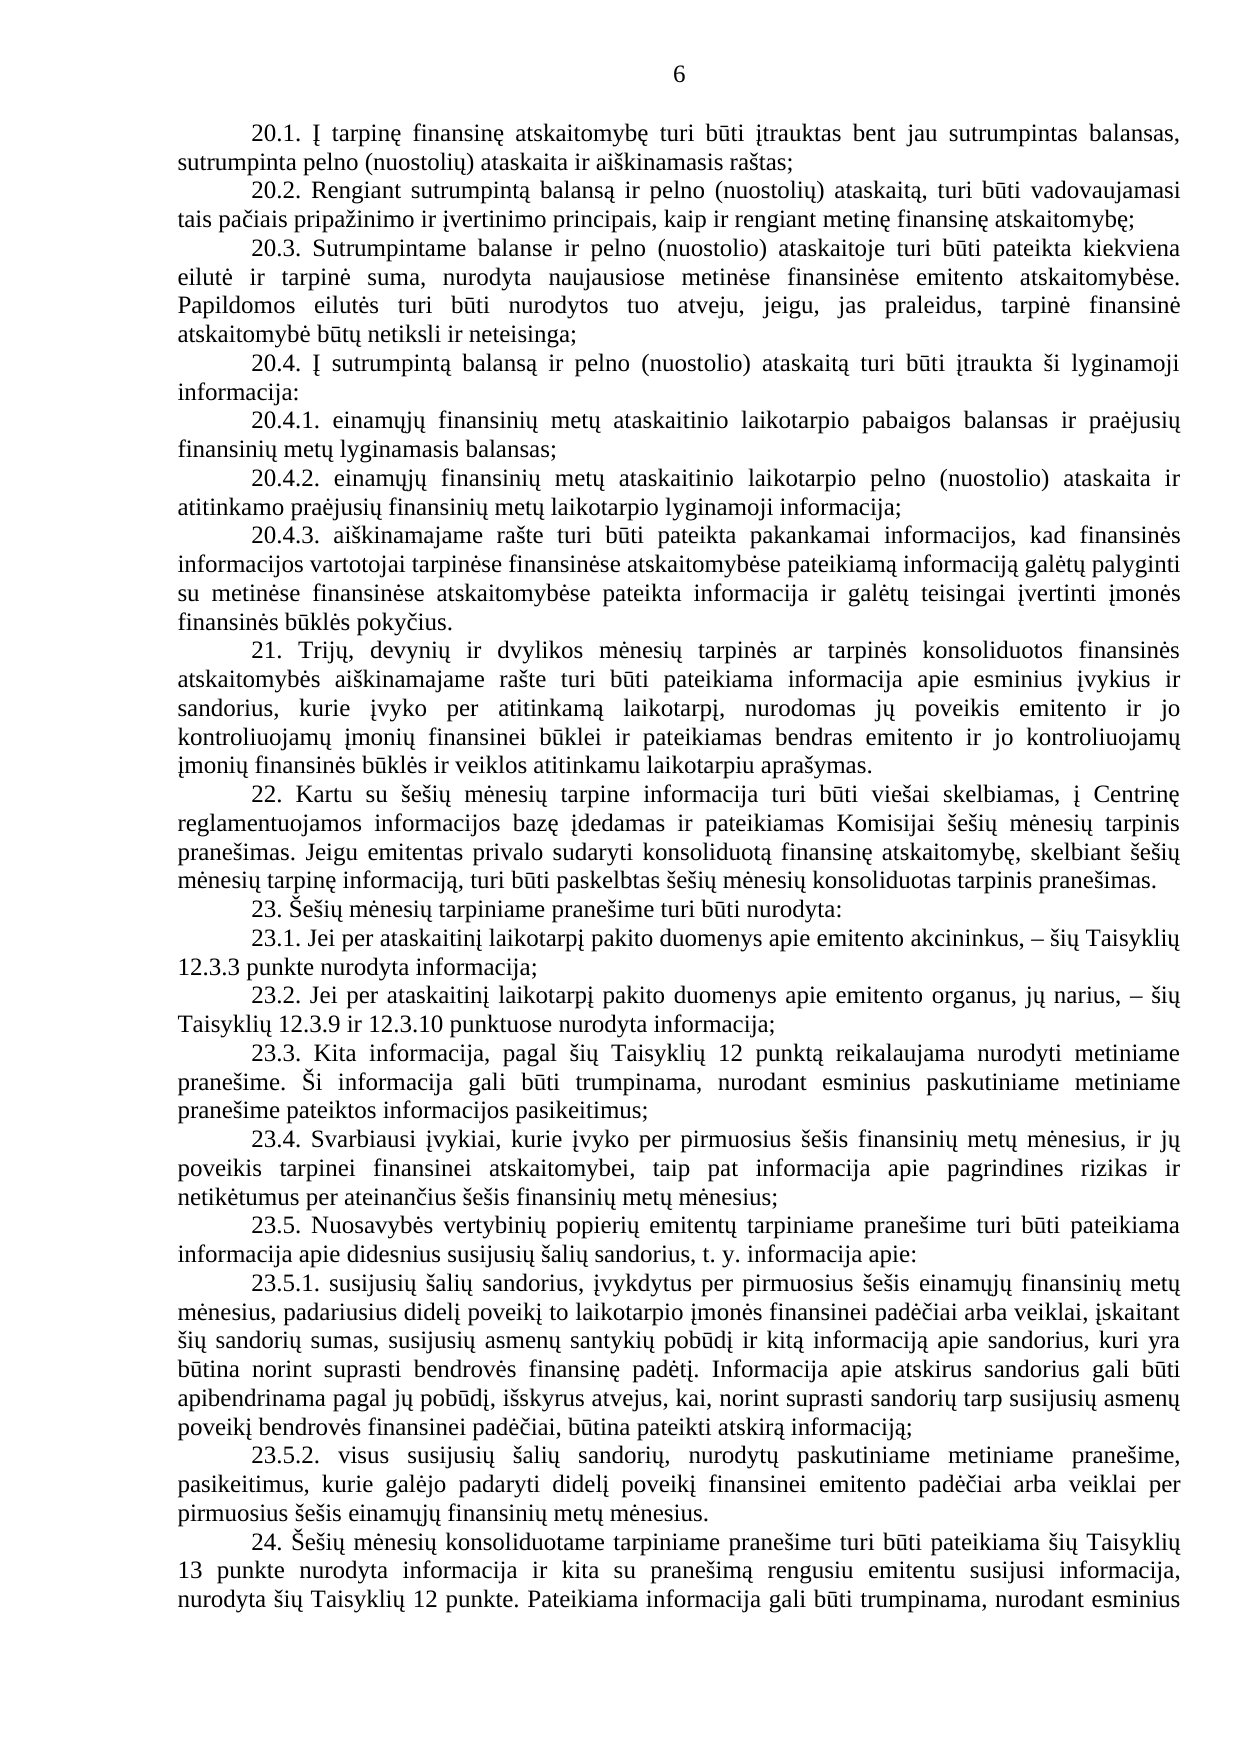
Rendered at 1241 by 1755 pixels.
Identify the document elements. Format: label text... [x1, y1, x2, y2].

text 23.3. Kita informacija, pagal šių Taisyklių 12 punktą reikalaujama nurodyti metiniame pranešime. Ši informacija gali būti trumpinama, nurodant esminius paskutiniame metiniame pranešime pateiktos informacijos pasikeitimus; [177, 1038, 1181, 1124]
text 20.1. Į tarpinę finansinę atskaitomybę turi būti įtrauktas bent jau sutrumpintas balansas, sutrumpinta pelno (nuostolių) ataskaita ir aiškinamasis raštas; [177, 118, 1181, 176]
text 20.4.3. aiškinamajame rašte turi būti pateikta pakankamai informacijos, kad finansinės informacijos vartotojai tarpinėse finansinėse atskaitomybėse pateikiamą informaciją galėtų palyginti su metinėse finansinėse atskaitomybėse pateikta informacija ir galėtų teisingai įvertinti įmonės finansinės būklės pokyčius. [177, 521, 1181, 636]
text 23.2. Jei per ataskaitinį laikotarpį pakito duomenys apie emitento organus, jų narius, – šių Taisyklių 12.3.9 ir 12.3.10 punktuose nurodyta informacija; [177, 981, 1181, 1038]
text 23.4. Svarbiausi įvykiai, kurie įvyko per pirmuosius šešis finansinių metų mėnesius, ir jų poveikis tarpinei finansinei atskaitomybei, taip pat informacija apie pagrindines rizikas ir netikėtumus per ateinančius šešis finansinių metų mėnesius; [177, 1124, 1181, 1211]
text 23.5.1. susijusių šalių sandorius, įvykdytus per pirmuosius šešis einamųjų finansinių metų mėnesius, padariusius didelį poveikį to laikotarpio įmonės finansinei padėčiai arba veiklai, įskaitant šių sandorių sumas, susijusių asmenų santykių pobūdį ir kitą informaciją apie sandorius, kuri yra būtina norint suprasti bendrovės finansinę padėtį. Informacija apie atskirus sandorius gali būti apibendrinama pagal jų pobūdį, išskyrus atvejus, kai, norint suprasti sandorių tarp susijusių asmenų poveikį bendrovės finansinei padėčiai, būtina pateikti atskirą informaciją; [177, 1268, 1181, 1441]
text 22. Kartu su šešių mėnesių tarpine informacija turi būti viešai skelbiamas, į Centrinę reglamentuojamos informacijos bazę įdedamas ir pateikiamas Komisijai šešių mėnesių tarpinis pranešimas. Jeigu emitentas privalo sudaryti konsoliduotą finansinę atskaitomybę, skelbiant šešių mėnesių tarpinę informaciją, turi būti paskelbtas šešių mėnesių konsoliduotas tarpinis pranešimas. [177, 779, 1181, 894]
text 20.4. Į sutrumpintą balansą ir pelno (nuostolio) ataskaitą turi būti įtraukta ši lyginamoji informacija: [177, 348, 1181, 406]
text 23.5. Nuosavybės vertybinių popierių emitentų tarpiniame pranešime turi būti pateikiama informacija apie didesnius susijusių šalių sandorius, t. y. informacija apie: [177, 1211, 1181, 1268]
text 20.3. Sutrumpintame balanse ir pelno (nuostolio) ataskaitoje turi būti pateikta kiekviena eilutė ir tarpinė suma, nurodyta naujausiose metinėse finansinėse emitento atskaitomybėse. Papildomos eilutės turi būti nurodytos tuo atveju, jeigu, jas praleidus, tarpinė finansinė atskaitomybė būtų netiksli ir neteisinga; [177, 233, 1181, 348]
text 23.1. Jei per ataskaitinį laikotarpį pakito duomenys apie emitento akcininkus, – šių Taisyklių 12.3.3 punkte nurodyta informacija; [177, 923, 1181, 981]
text 23.5.2. visus susijusių šalių sandorių, nurodytų paskutiniame metiniame pranešime, pasikeitimus, kurie galėjo padaryti didelį poveikį finansinei emitento padėčiai arba veiklai per pirmuosius šešis einamųjų finansinių metų mėnesius. [177, 1441, 1181, 1527]
text 24. Šešių mėnesių konsoliduotame tarpiniame pranešime turi būti pateikiama šių Taisyklių 13 punkte nurodyta informacija ir kita su pranešimą rengusiu emitentu susijusi informacija, nurodyta šių Taisyklių 12 punkte. Pateikiama informacija gali būti trumpinama, nurodant esminius [177, 1527, 1181, 1613]
text 20.2. Rengiant sutrumpintą balansą ir pelno (nuostolių) ataskaitą, turi būti vadovaujamasi tais pačiais pripažinimo ir įvertinimo principais, kaip ir rengiant metinę finansinę atskaitomybę; [177, 176, 1181, 233]
text 23. Šešių mėnesių tarpiniame pranešime turi būti nurodyta: [177, 894, 1181, 923]
text 20.4.2. einamųjų finansinių metų ataskaitinio laikotarpio pelno (nuostolio) ataskaita ir atitinkamo praėjusių finansinių metų laikotarpio lyginamoji informacija; [177, 463, 1181, 521]
text 20.4.1. einamųjų finansinių metų ataskaitinio laikotarpio pabaigos balansas ir praėjusių finansinių metų lyginamasis balansas; [177, 406, 1181, 463]
text 21. Trijų, devynių ir dvylikos mėnesių tarpinės ar tarpinės konsoliduotos finansinės atskaitomybės aiškinamajame rašte turi būti pateikiama informacija apie esminius įvykius ir sandorius, kurie įvyko per atitinkamą laikotarpį, nurodomas jų poveikis emitento ir jo kontroliuojamų įmonių finansinei būklei ir pateikiamas bendras emitento ir jo kontroliuojamų įmonių finansinės būklės ir veiklos atitinkamu laikotarpiu aprašymas. [177, 636, 1181, 779]
